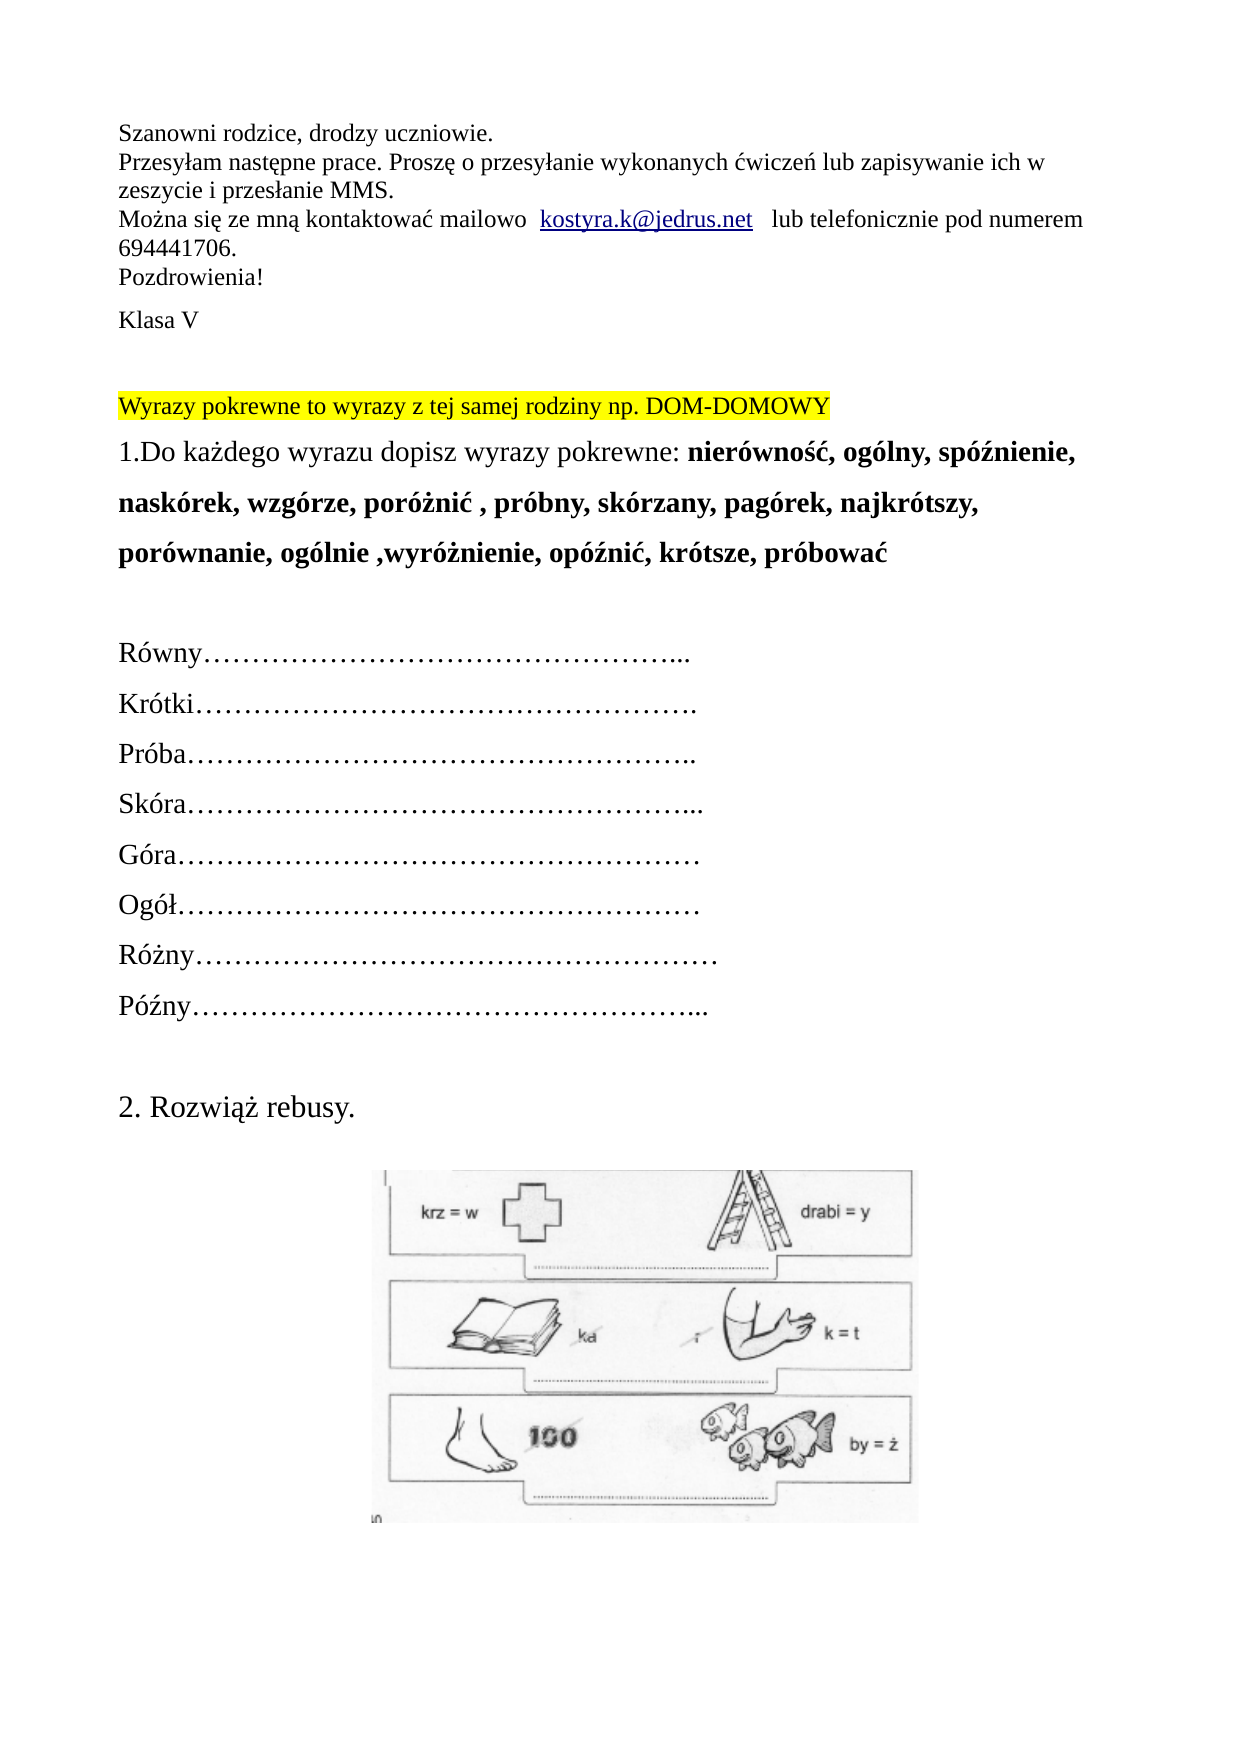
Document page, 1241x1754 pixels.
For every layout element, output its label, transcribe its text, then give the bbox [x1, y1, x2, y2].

text Pozdrowienia! [118, 262, 1122, 291]
text Można się ze mną kontaktować mailowo kostyra.k@jedrus.net lub telefonicznie pod numerem 694441706. [118, 204, 1122, 262]
text 2. Rozwiąż rebusy. [118, 1088, 1122, 1124]
text Krótki……………………………………………. [118, 686, 1122, 719]
text 1.Do każdego wyrazu dopisz wyrazy pokrewne: nierówność, ogólny, spóźnienie, naskórek, wzgórze, poróżnić , próbny, skórzany, pagórek, najkrótszy, porównanie, ogólnie ,wyróżnienie, opóźnić, krótsze, próbować [118, 434, 1122, 568]
text Przesyłam następne prace. Proszę o przesyłanie wykonanych ćwiczeń lub zapisywanie ich w zeszycie i przesłanie MMS. [118, 147, 1122, 204]
text Różny……………………………………………… [118, 937, 1122, 971]
text Równy…………………………………………... [118, 636, 1122, 669]
text Klasa V [118, 305, 1122, 334]
text Szanowni rodzice, drodzy uczniowie. [118, 118, 1122, 147]
text Skóra……………………………………………... [118, 787, 1122, 820]
text Góra……………………………………………… [118, 837, 1122, 870]
text Ogół……………………………………………… [118, 887, 1122, 921]
text Wyrazy pokrewne to wyrazy z tej samej rodziny np. DOM-DOMOWY [118, 391, 1122, 420]
text Próba…………………………………………….. [118, 736, 1122, 770]
text Późny……………………………………………... [118, 988, 1122, 1021]
picture [371, 1170, 919, 1523]
